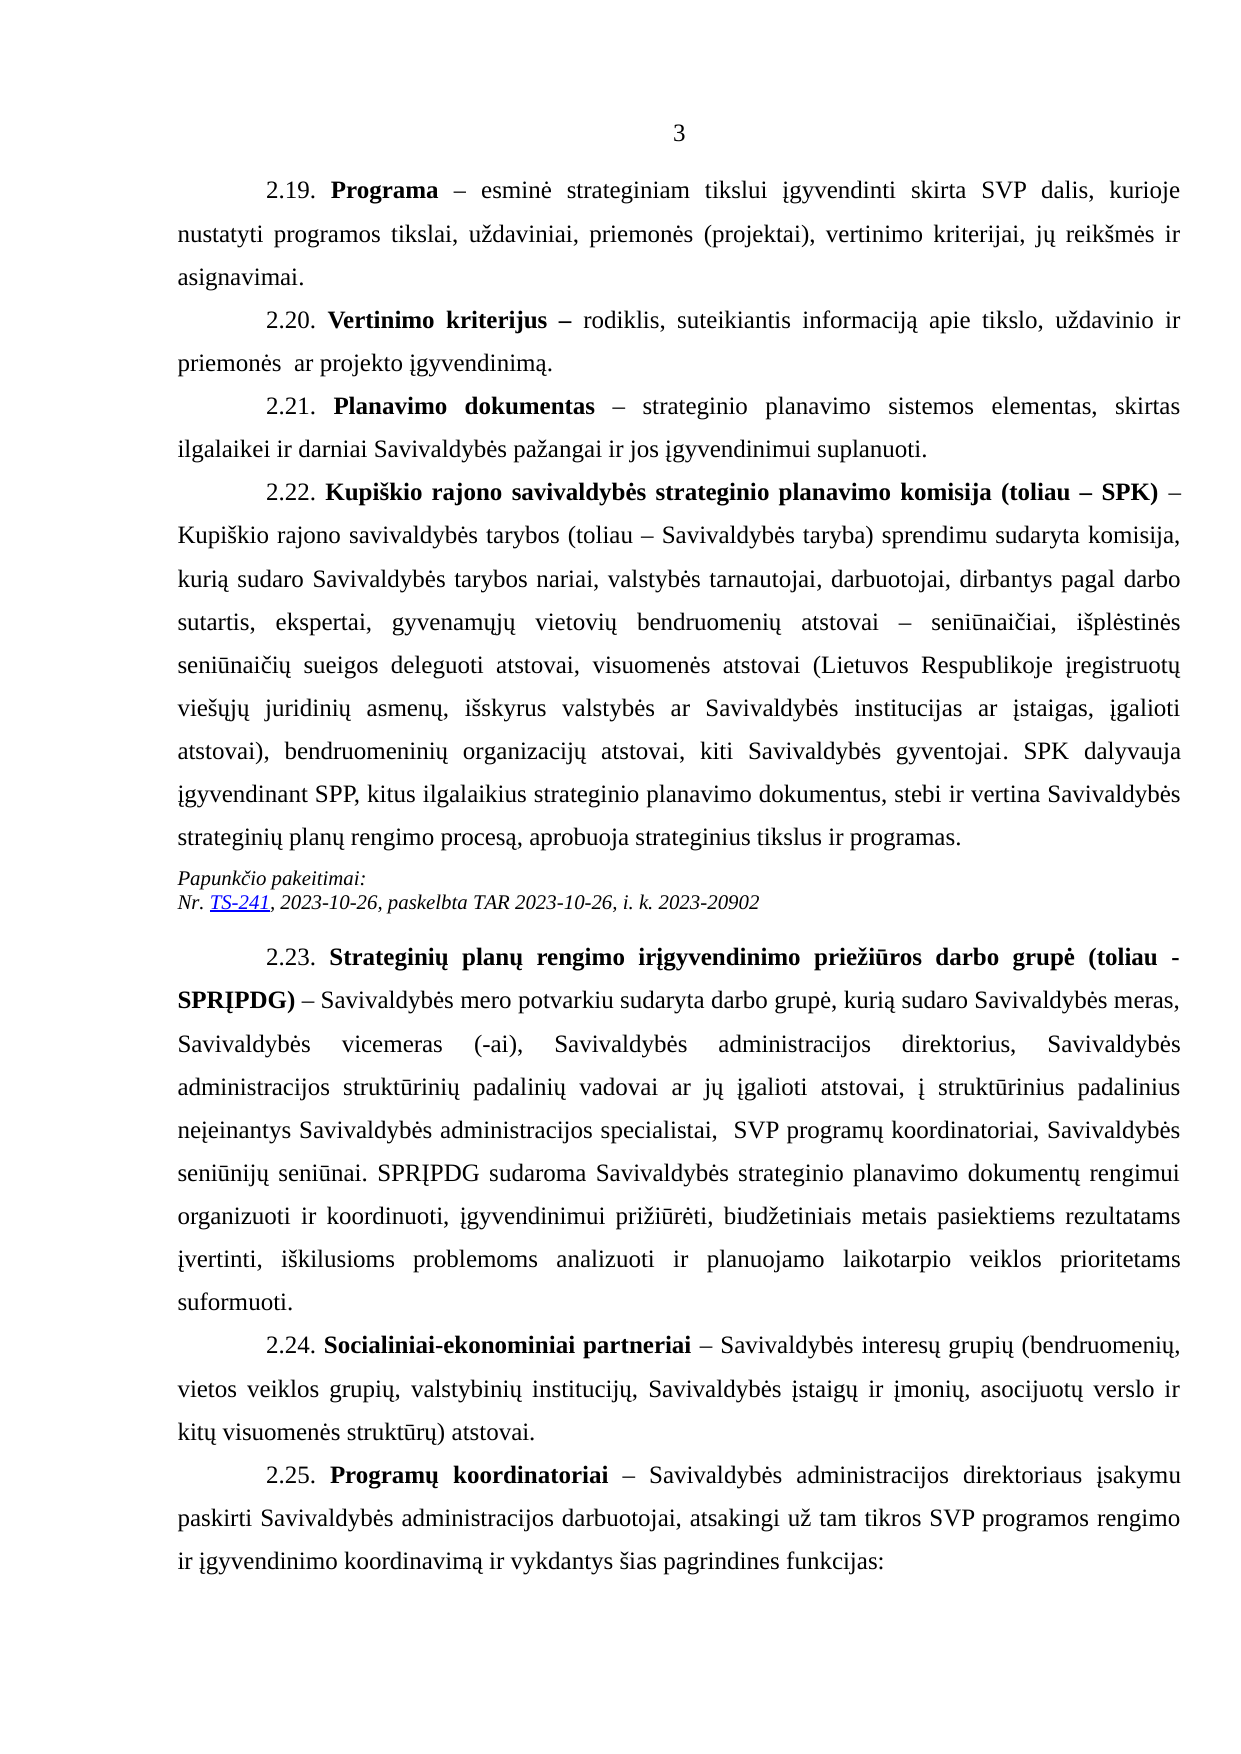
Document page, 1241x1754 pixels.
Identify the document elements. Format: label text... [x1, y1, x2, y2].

text 2.22. Kupiškio rajono savivaldybės strateginio planavimo komisija (toliau – SPK) – Kupiškio rajono savivaldybės tarybos (toliau – Savivaldybės taryba) sprendimu sudaryta komisija, kurią sudaro Savivaldybės tarybos nariai, valstybės tarnautojai, darbuotojai, dirbantys pagal darbo sutartis, ekspertai, gyvenamųjų vietovių bendruomenių atstovai – seniūnaičiai, išplėstinės seniūnaičių sueigos deleguoti atstovai, visuomenės atstovai (Lietuvos Respublikoje įregistruotų viešųjų juridinių asmenų, išskyrus valstybės ar Savivaldybės institucijas ar įstaigas, įgalioti atstovai), bendruomeninių organizacijų atstovai, kiti Savivaldybės gyventojai. SPK dalyvauja įgyvendinant SPP, kitus ilgalaikius strateginio planavimo dokumentus, stebi ir vertina Savivaldybės strateginių planų rengimo procesą, aprobuoja strateginius tikslus ir programas. [177, 477, 1181, 851]
text 2.24. Socialiniai-ekonominiai partneriai – Savivaldybės interesų grupių (bendruomenių, vietos veiklos grupių, valstybinių institucijų, Savivaldybės įstaigų ir įmonių, asocijuotų verslo ir kitų visuomenės struktūrų) atstovai. [177, 1331, 1181, 1446]
text 2.20. Vertinimo kriterijus – rodiklis, suteikiantis informaciją apie tikslo, uždavinio ir priemonės ar projekto įgyvendinimą. [177, 305, 1181, 377]
text 2.21. Planavimo dokumentas – strateginio planavimo sistemos elementas, skirtas ilgalaikei ir darniai Savivaldybės pažangai ir jos įgyvendinimui suplanuoti. [177, 391, 1181, 463]
text 2.19. Programa – esminė strateginiam tikslui įgyvendinti skirta SVP dalis, kurioje nustatyti programos tikslai, uždaviniai, priemonės (projektai), vertinimo kriterijai, jų reikšmės ir asignavimai. [177, 176, 1181, 291]
text 2.25. Programų koordinatoriai – Savivaldybės administracijos direktoriaus įsakymu paskirti Savivaldybės administracijos darbuotojai, atsakingi už tam tikros SVP programos rengimo ir įgyvendinimo koordinavimą ir vykdantys šias pagrindines funkcijas: [177, 1460, 1181, 1575]
text Nr. TS-241, 2023-10-26, paskelbta TAR 2023-10-26, i. k. 2023-20902 [177, 890, 1181, 914]
text Papunkčio pakeitimai: [177, 866, 1181, 890]
text 2.23. Strateginių planų rengimo irįgyvendinimo priežiūros darbo grupė (toliau - SPRĮPDG) – Savivaldybės mero potvarkiu sudaryta darbo grupė, kurią sudaro Savivaldybės meras, Savivaldybės vicemeras (-ai), Savivaldybės administracijos direktorius, Savivaldybės administracijos struktūrinių padalinių vadovai ar jų įgalioti atstovai, į struktūrinius padalinius neįeinantys Savivaldybės administracijos specialistai, SVP programų koordinatoriai, Savivaldybės seniūnijų seniūnai. SPRĮPDG sudaroma Savivaldybės strateginio planavimo dokumentų rengimui organizuoti ir koordinuoti, įgyvendinimui prižiūrėti, biudžetiniais metais pasiektiems rezultatams įvertinti, iškilusioms problemoms analizuoti ir planuojamo laikotarpio veiklos prioritetams suformuoti. [177, 942, 1181, 1316]
